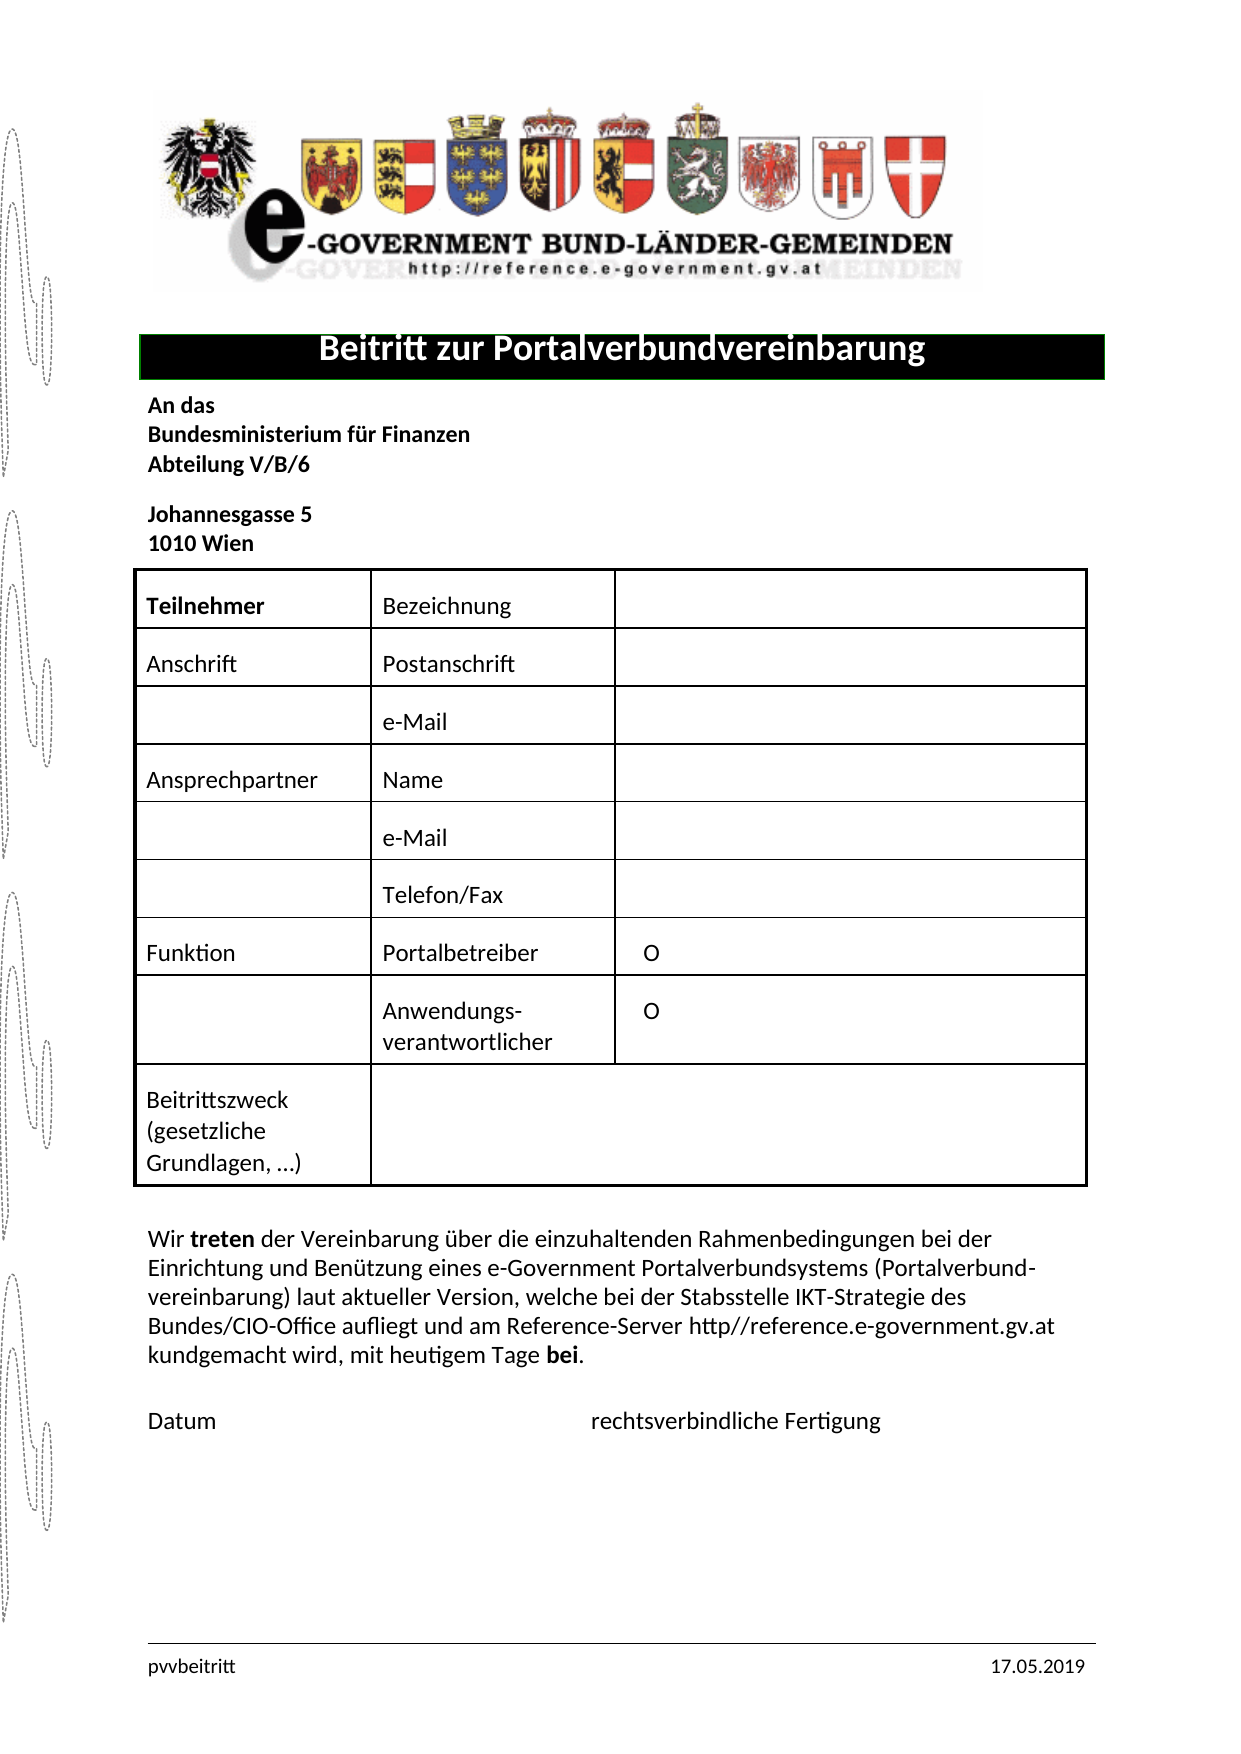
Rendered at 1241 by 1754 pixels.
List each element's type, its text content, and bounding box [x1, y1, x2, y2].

table_cell [616, 629, 1085, 685]
table_header Beitritt zur Portalverbundvereinbarung [141, 335, 1104, 379]
table_cell [137, 802, 370, 858]
table_cell Portalbetreiber [372, 918, 614, 974]
table_cell Ansprechpartner [137, 745, 370, 801]
table_cell [372, 1065, 1085, 1183]
table_cell Anschrift [137, 629, 370, 685]
table_cell [137, 687, 370, 743]
text An das Bundesministerium für Finanzen Abteilung V/B/6 [148, 390, 1092, 478]
table_cell e-Mail [372, 802, 614, 858]
table_cell [616, 745, 1085, 801]
table_cell Beitrittszweck (gesetzliche Grundlagen, …) [137, 1065, 370, 1183]
table_cell [137, 976, 370, 1063]
text Wir treten der Vereinbarung über die einzuhaltenden Rahmenbedingungen bei der Einrichtung und Benützung eines e-Government Portalverbundsystems (Portalverbund­vereinbarung) laut aktueller Version, welche bei der Stabsstelle IKT-Strategie des Bundes/CIO-Office aufliegt und am Reference-Server http//reference.e-government.gv.at kundgemacht wird, mit heutigem Tage bei. [148, 1224, 1092, 1399]
table_cell Telefon/Fax [372, 860, 614, 916]
table_cell [616, 802, 1085, 858]
table_cell [616, 687, 1085, 743]
table_cell [137, 860, 370, 916]
table_cell e-Mail [372, 687, 614, 743]
text Datum rechtsverbindliche Fertigung [148, 1406, 1092, 1436]
table_cell Name [372, 745, 614, 801]
table_cell Postanschrift [372, 629, 614, 685]
picture [153, 90, 983, 292]
table_cell [616, 860, 1085, 916]
table_cell Anwendungs-verantwortlicher [372, 976, 614, 1063]
table_header [616, 571, 1085, 627]
text Johannesgasse 5 1010 Wien [148, 499, 1092, 557]
table_header Bezeichnung [372, 571, 614, 627]
table_cell Funktion [137, 918, 370, 974]
table_header Teilnehmer [137, 571, 370, 627]
table_cell O [616, 976, 1085, 1063]
table_cell O [616, 918, 1085, 974]
